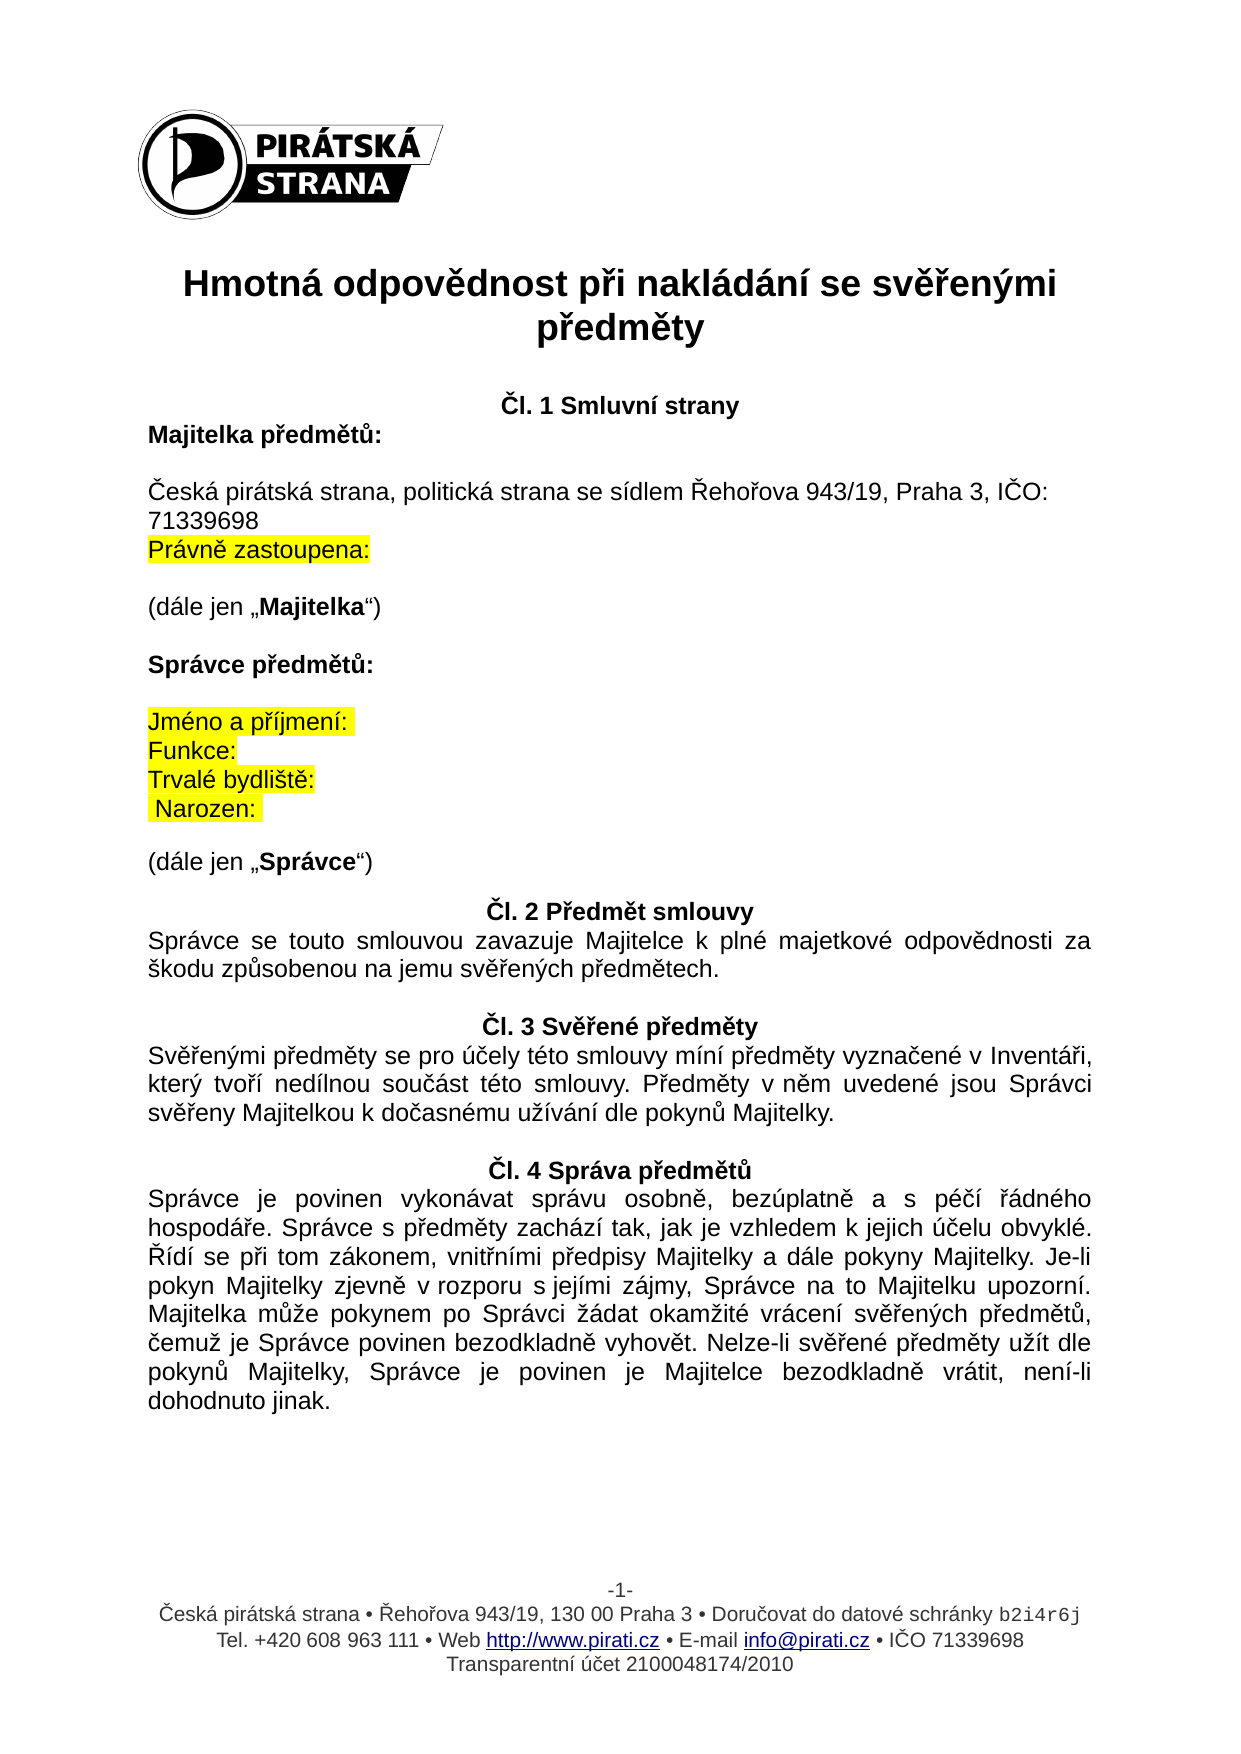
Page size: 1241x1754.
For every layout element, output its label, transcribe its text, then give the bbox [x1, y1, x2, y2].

text Jméno a příjmení: [148, 707, 1093, 736]
text Čl. 1 Smluvní strany [148, 391, 1093, 420]
text Čl. 3 Svěřené předměty [148, 1012, 1093, 1041]
text Funkce: [148, 736, 1093, 765]
text Hmotná odpovědnost při nakládání se svěřenými předměty [148, 262, 1093, 348]
text (dále jen „Správce“) [148, 847, 1093, 876]
text Narozen: [148, 793, 1093, 822]
text Správce je povinen vykonávat správu osobně, bezúplatně a s péčí řádného hospodáře. Správce s předměty zachází tak, jak je vzhledem k jejich účelu obvyklé. Řídí se při tom zákonem, vnitřními předpisy Majitelky a dále pokyny Majitelky. Je-li pokyn Majitelky zjevně v rozporu s jejími zájmy, Správce na to Majitelku upozorní. Majitelka může pokynem po Správci žádat okamžité vrácení svěřených předmětů, čemuž je Správce povinen bezodkladně vyhovět. Nelze-li svěřené předměty užít dle pokynů Majitelky, Správce je povinen je Majitelce bezodkladně vrátit, není-li dohodnuto jinak. [148, 1184, 1093, 1414]
text Trvalé bydliště: [148, 765, 1093, 793]
text Svěřenými předměty se pro účely této smlouvy míní předměty vyznačené v Inventáři, který tvoří nedílnou součást této smlouvy. Předměty v něm uvedené jsou Správci svěřeny Majitelkou k dočasnému užívání dle pokynů Majitelky. [148, 1041, 1093, 1127]
text Právně zastoupena: [148, 535, 1093, 563]
text Správce předmětů: [148, 650, 1093, 678]
text (dále jen „Majitelka“) [148, 592, 1093, 621]
text Správce se touto smlouvou zavazuje Majitelce k plné majetkové odpovědnosti za škodu způsobenou na jemu svěřených předmětech. [148, 926, 1093, 983]
text Čl. 4 Správa předmětů [148, 1156, 1093, 1184]
picture [123, 95, 458, 234]
text Majitelka předmětů: [148, 420, 1093, 448]
text Česká pirátská strana, politická strana se sídlem Řehořova 943/19, Praha 3, IČO: 71339698 [148, 477, 1093, 535]
text Čl. 2 Předmět smlouvy [148, 897, 1093, 926]
